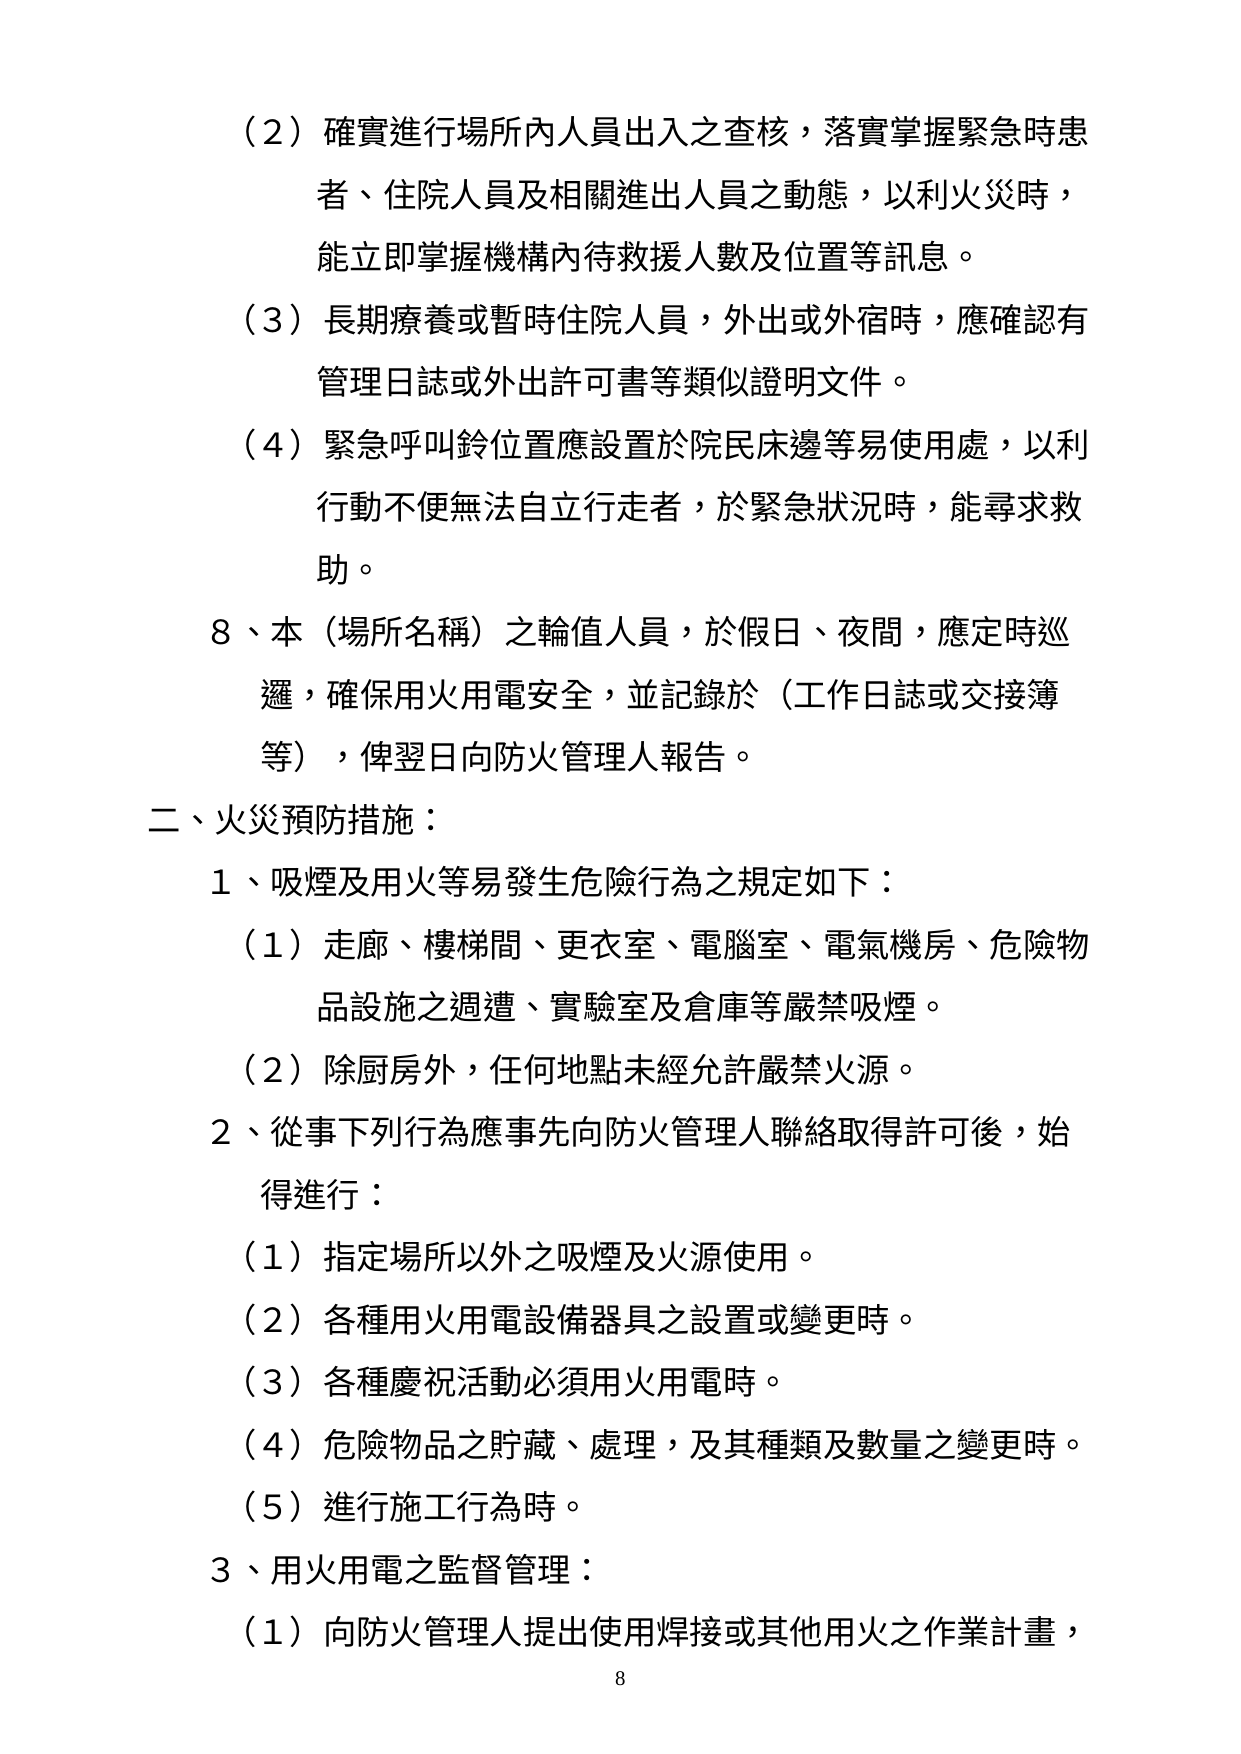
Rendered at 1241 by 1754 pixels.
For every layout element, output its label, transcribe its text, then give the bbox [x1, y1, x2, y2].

text （３）各種慶祝活動必須用火用電時。 [223, 1339, 1092, 1401]
text （４）危險物品之貯藏、處理，及其種類及數量之變更時。 [223, 1401, 1092, 1464]
text ８、本（場所名稱）之輪值人員，於假日、夜間，應定時巡邏，確保用火用電安全，並記錄於（工作日誌或交接簿等），俾翌日向防火管理人報告。 [204, 589, 1092, 776]
text （５）進行施工行為時。 [223, 1464, 1092, 1526]
text （２）確實進行場所內人員出入之查核，落實掌握緊急時患者、住院人員及相關進出人員之動態，以利火災時，能立即掌握機構內待救援人數及位置等訊息。 [223, 89, 1092, 276]
text ２、從事下列行為應事先向防火管理人聯絡取得許可後，始得進行： [204, 1089, 1092, 1214]
text （１）向防火管理人提出使用焊接或其他用火之作業計畫，在使用用火作業之場所，應配置有滅火器，同時，在指定場所以外的區域，亦不可有抽菸、點火等行為，使用危險物時，應經督導之防火管理人許可，對於用火、用電之管理，作業責任者皆應負起相關防火責任。 [223, 1589, 1092, 1651]
text （２）各種用火用電設備器具之設置或變更時。 [223, 1276, 1092, 1339]
text １、吸煙及用火等易發生危險行為之規定如下： [204, 839, 1092, 901]
text 二、火災預防措施： [148, 776, 1092, 839]
text （４）緊急呼叫鈴位置應設置於院民床邊等易使用處，以利行動不便無法自立行走者，於緊急狀況時，能尋求救助。 [223, 401, 1092, 589]
text （３）長期療養或暫時住院人員，外出或外宿時，應確認有管理日誌或外出許可書等類似證明文件。 [223, 276, 1092, 401]
text （１）指定場所以外之吸煙及火源使用。 [223, 1214, 1092, 1276]
text ３、用火用電之監督管理： [204, 1526, 1092, 1589]
text （１）走廊、樓梯間、更衣室、電腦室、電氣機房、危險物品設施之週遭、實驗室及倉庫等嚴禁吸煙。 [223, 901, 1092, 1026]
text （２）除厨房外，任何地點未經允許嚴禁火源。 [223, 1026, 1092, 1089]
